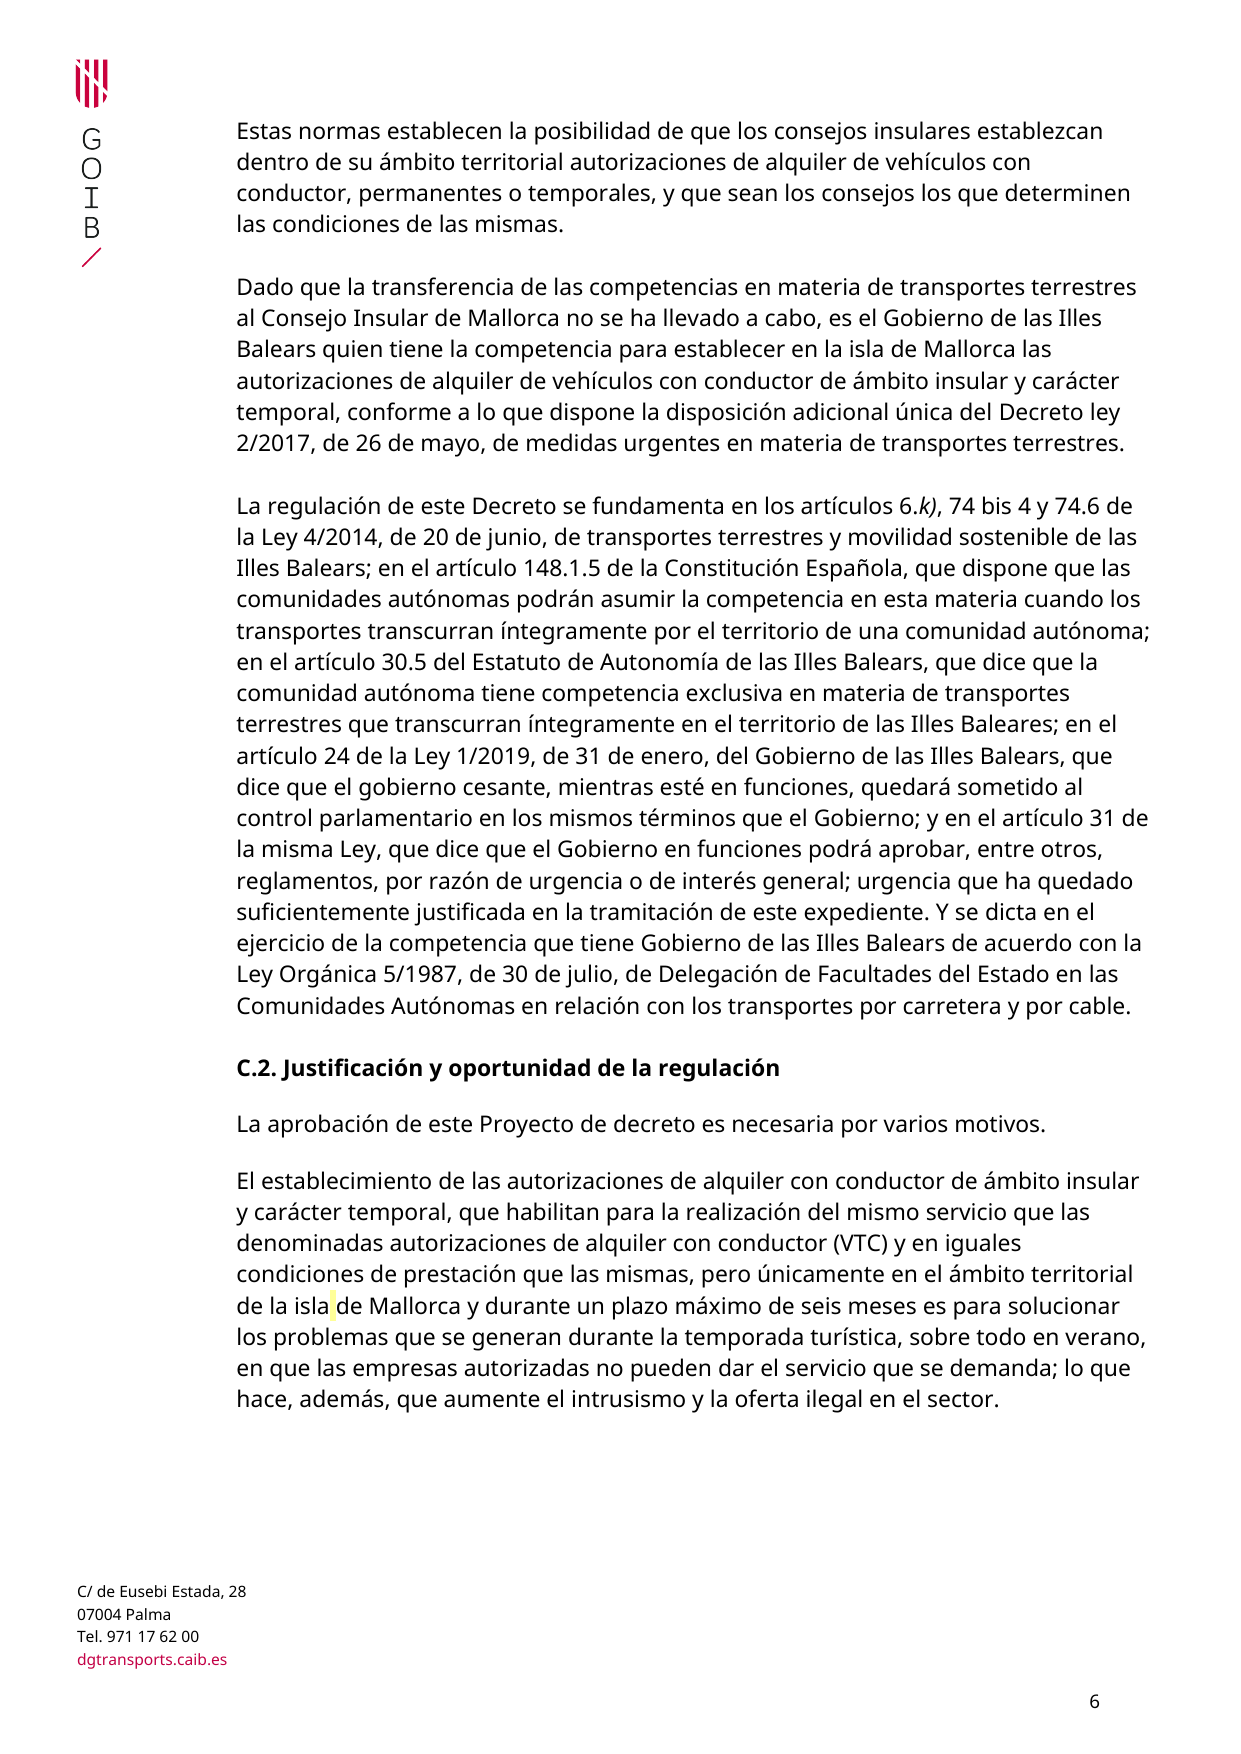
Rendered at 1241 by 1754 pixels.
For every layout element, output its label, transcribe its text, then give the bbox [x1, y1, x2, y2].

picture [47, 36, 136, 298]
text El establecimiento de las autorizaciones de alquiler con conductor de ámbito insular y carácter temporal, que habilitan para la realización del mismo servicio que las denominadas autorizaciones de alquiler con conductor (VTC) y en iguales condiciones de prestación que las mismas, pero únicamente en el ámbito territorial de la isla de Mallorca y durante un plazo máximo de seis meses es para solucionar los problemas que se generan durante la temporada turística, sobre todo en verano, en que las empresas autorizadas no pueden dar el servicio que se demanda; lo que hace, además, que aumente el intrusismo y la oferta ilegal en el sector. [236, 1165, 1152, 1415]
text C.2. Justificación y oportunidad de la regulación [236, 1052, 1152, 1083]
text La regulación de este Decreto se fundamenta en los artículos 6.k), 74 bis 4 y 74.6 de la Ley 4/2014, de 20 de junio, de transportes terrestres y movilidad sostenible de las Illes Balears; en el artículo 148.1.5 de la Constitución Española, que dispone que las comunidades autónomas podrán asumir la competencia en esta materia cuando los transportes transcurran íntegramente por el territorio de una comunidad autónoma; en el artículo 30.5 del Estatuto de Autonomía de las Illes Balears, que dice que la comunidad autónoma tiene competencia exclusiva en materia de transportes terrestres que transcurran íntegramente en el territorio de las Illes Baleares; en el artículo 24 de la Ley 1/2019, de 31 de enero, del Gobierno de las Illes Balears, que dice que el gobierno cesante, mientras esté en funciones, quedará sometido al control parlamentario en los mismos términos que el Gobierno; y en el artículo 31 de la misma Ley, que dice que el Gobierno en funciones podrá aprobar, entre otros, reglamentos, por razón de urgencia o de interés general; urgencia que ha quedado suficientemente justificada en la tramitación de este expediente. Y se dicta en el ejercicio de la competencia que tiene Gobierno de las Illes Balears de acuerdo con la Ley Orgánica 5/1987, de 30 de julio, de Delegación de Facultades del Estado en las Comunidades Autónomas en relación con los transportes por carretera y por cable. [236, 490, 1152, 1021]
text La aprobación de este Proyecto de decreto es necesaria por varios motivos. [236, 1108, 1152, 1140]
text Estas normas establecen la posibilidad de que los consejos insulares establezcan dentro de su ámbito territorial autorizaciones de alquiler de vehículos con conductor, permanentes o temporales, y que sean los consejos los que determinen las condiciones de las mismas. [236, 115, 1152, 240]
text Dado que la transferencia de las competencias en materia de transportes terrestres al Consejo Insular de Mallorca no se ha llevado a cabo, es el Gobierno de las Illes Balears quien tiene la competencia para establecer en la isla de Mallorca las autorizaciones de alquiler de vehículos con conductor de ámbito insular y carácter temporal, conforme a lo que dispone la disposición adicional única del Decreto ley 2/2017, de 26 de mayo, de medidas urgentes en materia de transportes terrestres. [236, 271, 1152, 458]
